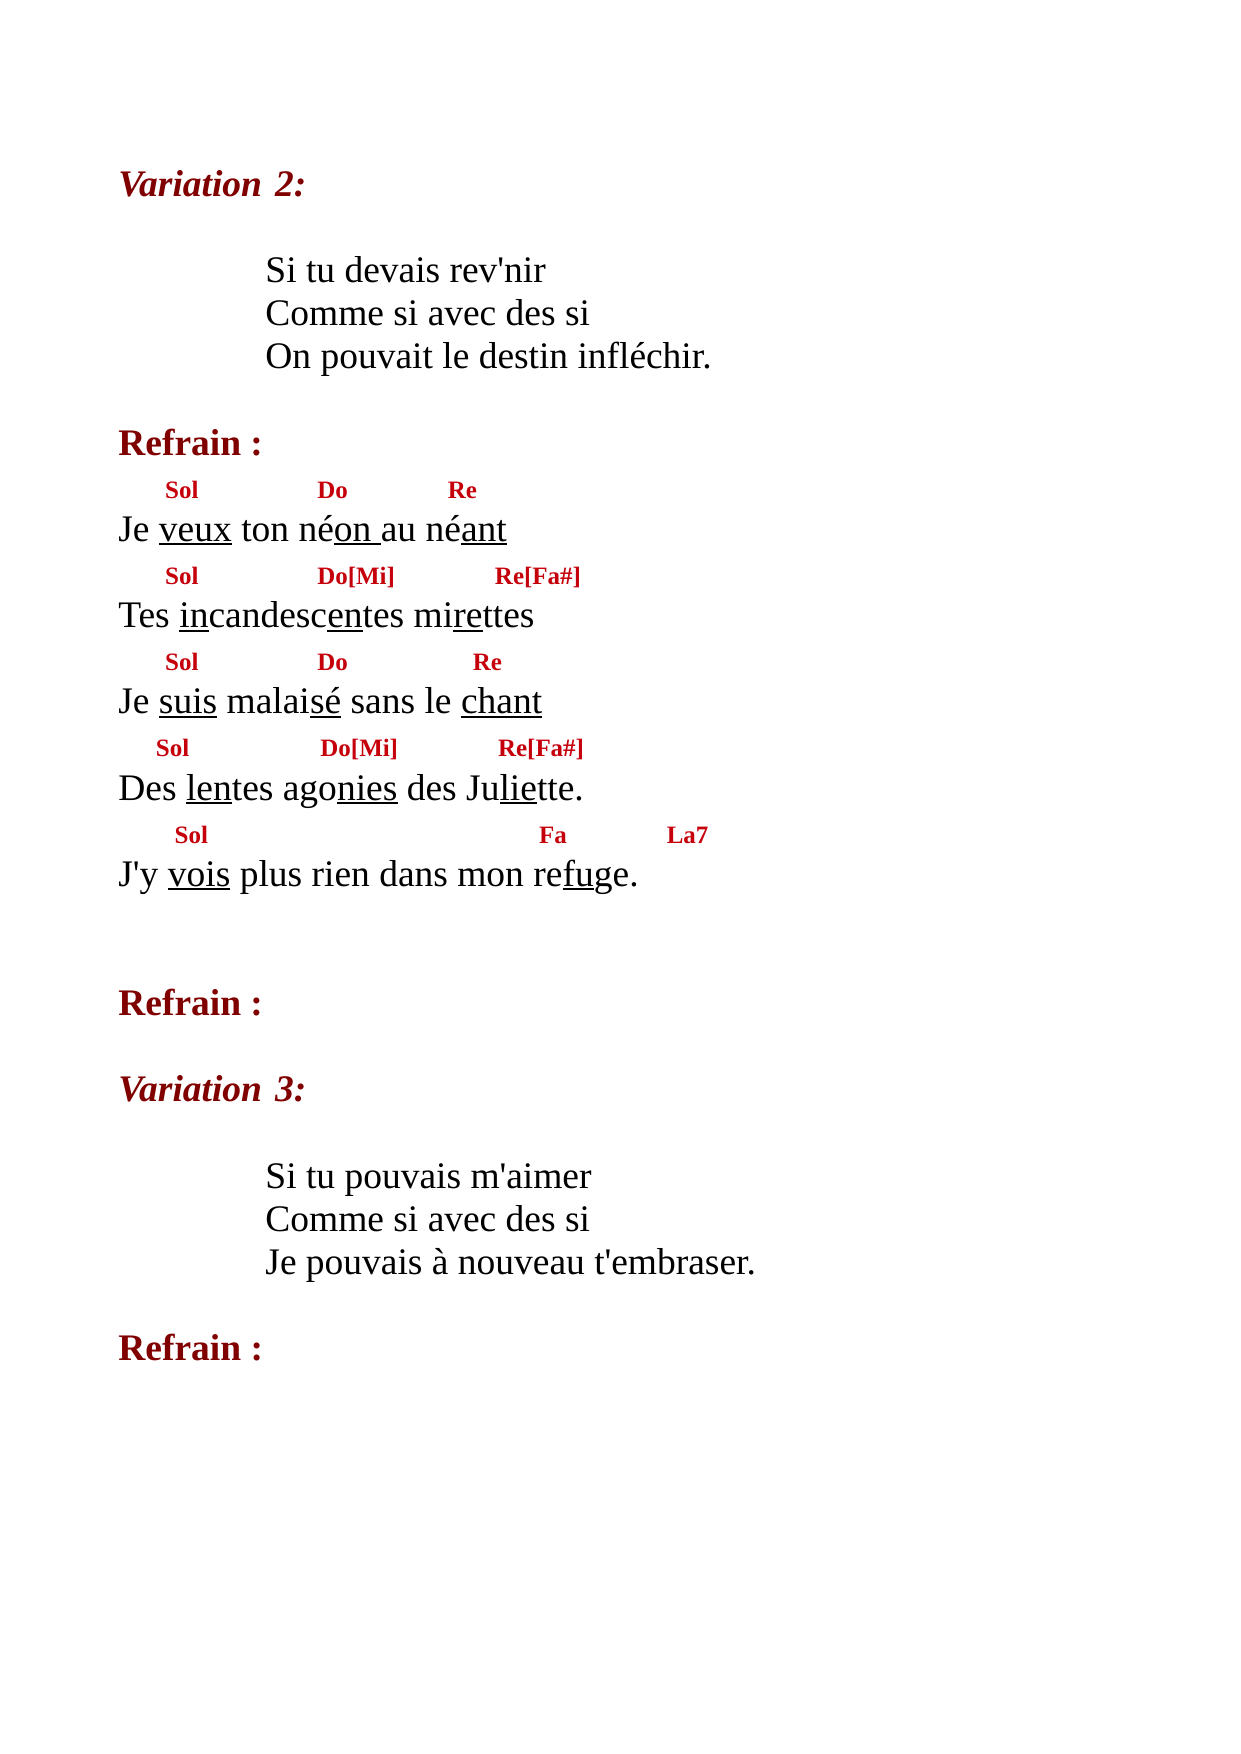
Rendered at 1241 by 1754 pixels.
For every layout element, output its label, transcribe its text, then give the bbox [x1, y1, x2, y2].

text Si tu pouvais m'aimer [118, 1110, 1122, 1196]
text Je suis malaisé sans le chant [118, 679, 1122, 722]
text Si tu devais rev'nir [118, 204, 1122, 291]
text Variation 2: [118, 161, 1122, 204]
text Refrain : [118, 1326, 1122, 1369]
text J'y vois plus rien dans mon refuge. [118, 851, 1122, 937]
text Sol Do[Mi] Re[Fa#] [118, 722, 1122, 765]
text Sol Fa La7 [118, 808, 1122, 851]
text Comme si avec des si Je pouvais à nouveau t'embraser. [118, 1196, 1122, 1282]
text Comme si avec des si On pouvait le destin infléchir. [118, 291, 1122, 377]
text Sol Do Re [118, 636, 1122, 679]
text Sol Do[Mi] Re[Fa#] Tes incandescentes mirettes [118, 549, 1122, 636]
text Des lentes agonies des Juliette. [118, 765, 1122, 808]
text Refrain : Variation 3: [118, 981, 1122, 1110]
text Sol Do Re [118, 463, 1122, 506]
text Je veux ton néon au néant [118, 506, 1122, 549]
text Refrain : [118, 420, 1122, 463]
